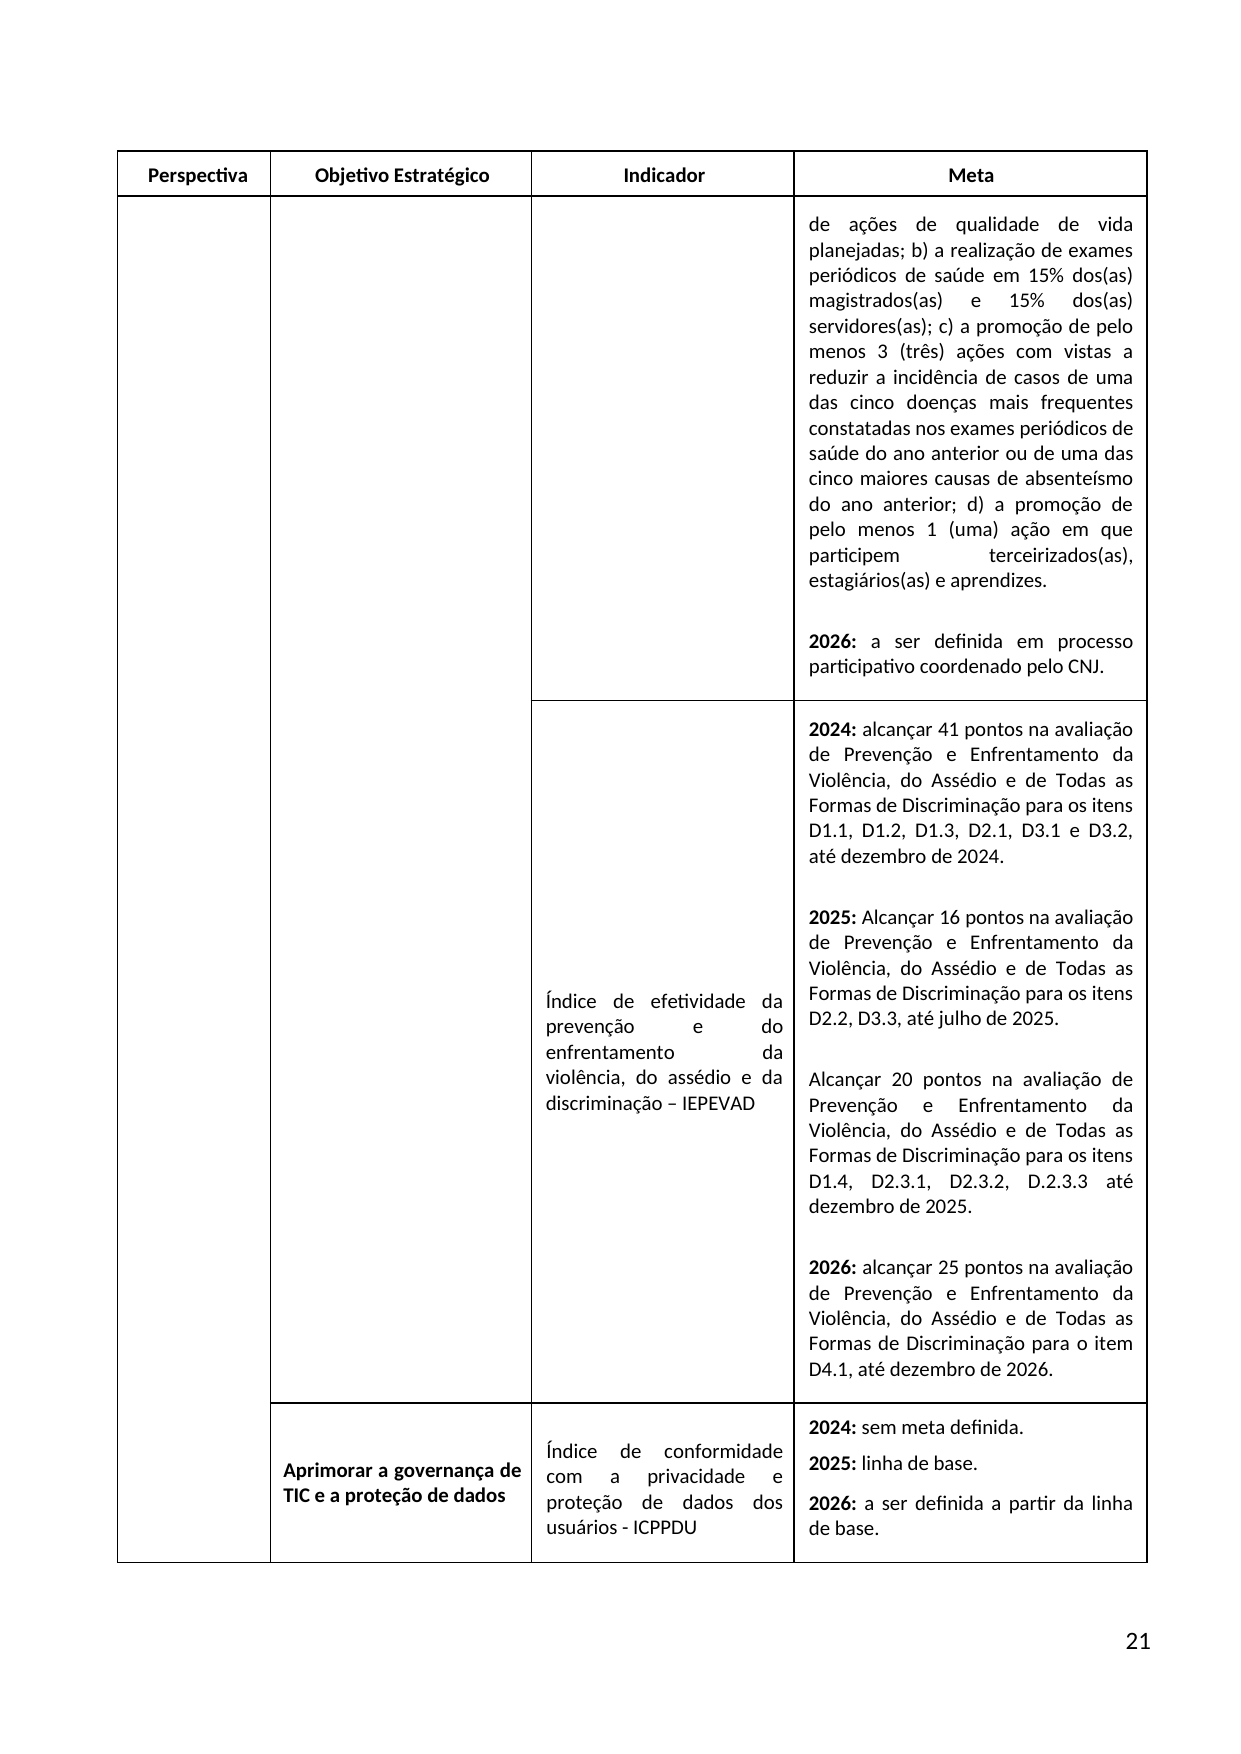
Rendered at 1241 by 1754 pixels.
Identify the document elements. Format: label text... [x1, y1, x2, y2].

table_cell Aprimorar a governança de TIC e a proteção de dados [271, 1404, 531, 1562]
table_cell de ações de qualidade de vida planejadas; b) a realização de exames periódicos de saúde em 15% dos(as) magistrados(as) e 15% dos(as) servidores(as); c) a promoção de pelo menos 3 (três) ações com vistas a reduzir a incidência de casos de uma das cinco doenças mais frequentes constatadas nos exames periódicos de saúde do ano anterior ou de uma das cinco maiores causas de absenteísmo do ano anterior; d) a promoção de pelo menos 1 (uma) ação em que participem terceirizados(as), estagiários(as) e aprendizes. 2026: a ser definida em processo participativo coordenado pelo CNJ. [795, 197, 1146, 700]
table_cell [271, 197, 531, 1402]
table_header Meta [795, 152, 1146, 195]
table_cell Índice de efetividade da prevenção e do enfrentamento da violência, do assédio e da discriminação – IEPEVAD [532, 701, 793, 1402]
table_cell Índice de conformidade com a privacidade e proteção de dados dos usuários - ICPPDU [532, 1404, 793, 1562]
table_cell [118, 197, 270, 1562]
table_cell 2024: sem meta definida. 2025: linha de base. 2026: a ser definida a partir da linha de base. [795, 1404, 1146, 1562]
table_header Perspectiva [118, 152, 270, 195]
table_cell 2024: alcançar 41 pontos na avaliação de Prevenção e Enfrentamento da Violência, do Assédio e de Todas as Formas de Discriminação para os itens D1.1, D1.2, D1.3, D2.1, D3.1 e D3.2, até dezembro de 2024. 2025: Alcançar 16 pontos na avaliação de Prevenção e Enfrentamento da Violência, do Assédio e de Todas as Formas de Discriminação para os itens D2.2, D3.3, até julho de 2025. Alcançar 20 pontos na avaliação de Prevenção e Enfrentamento da Violência, do Assédio e de Todas as Formas de Discriminação para os itens D1.4, D2.3.1, D2.3.2, D.2.3.3 até dezembro de 2025. 2026: alcançar 25 pontos na avaliação de Prevenção e Enfrentamento da Violência, do Assédio e de Todas as Formas de Discriminação para o item D4.1, até dezembro de 2026. [795, 701, 1146, 1402]
table_cell [532, 197, 793, 700]
table_header Objetivo Estratégico [271, 152, 531, 195]
table_header Indicador [532, 152, 793, 195]
